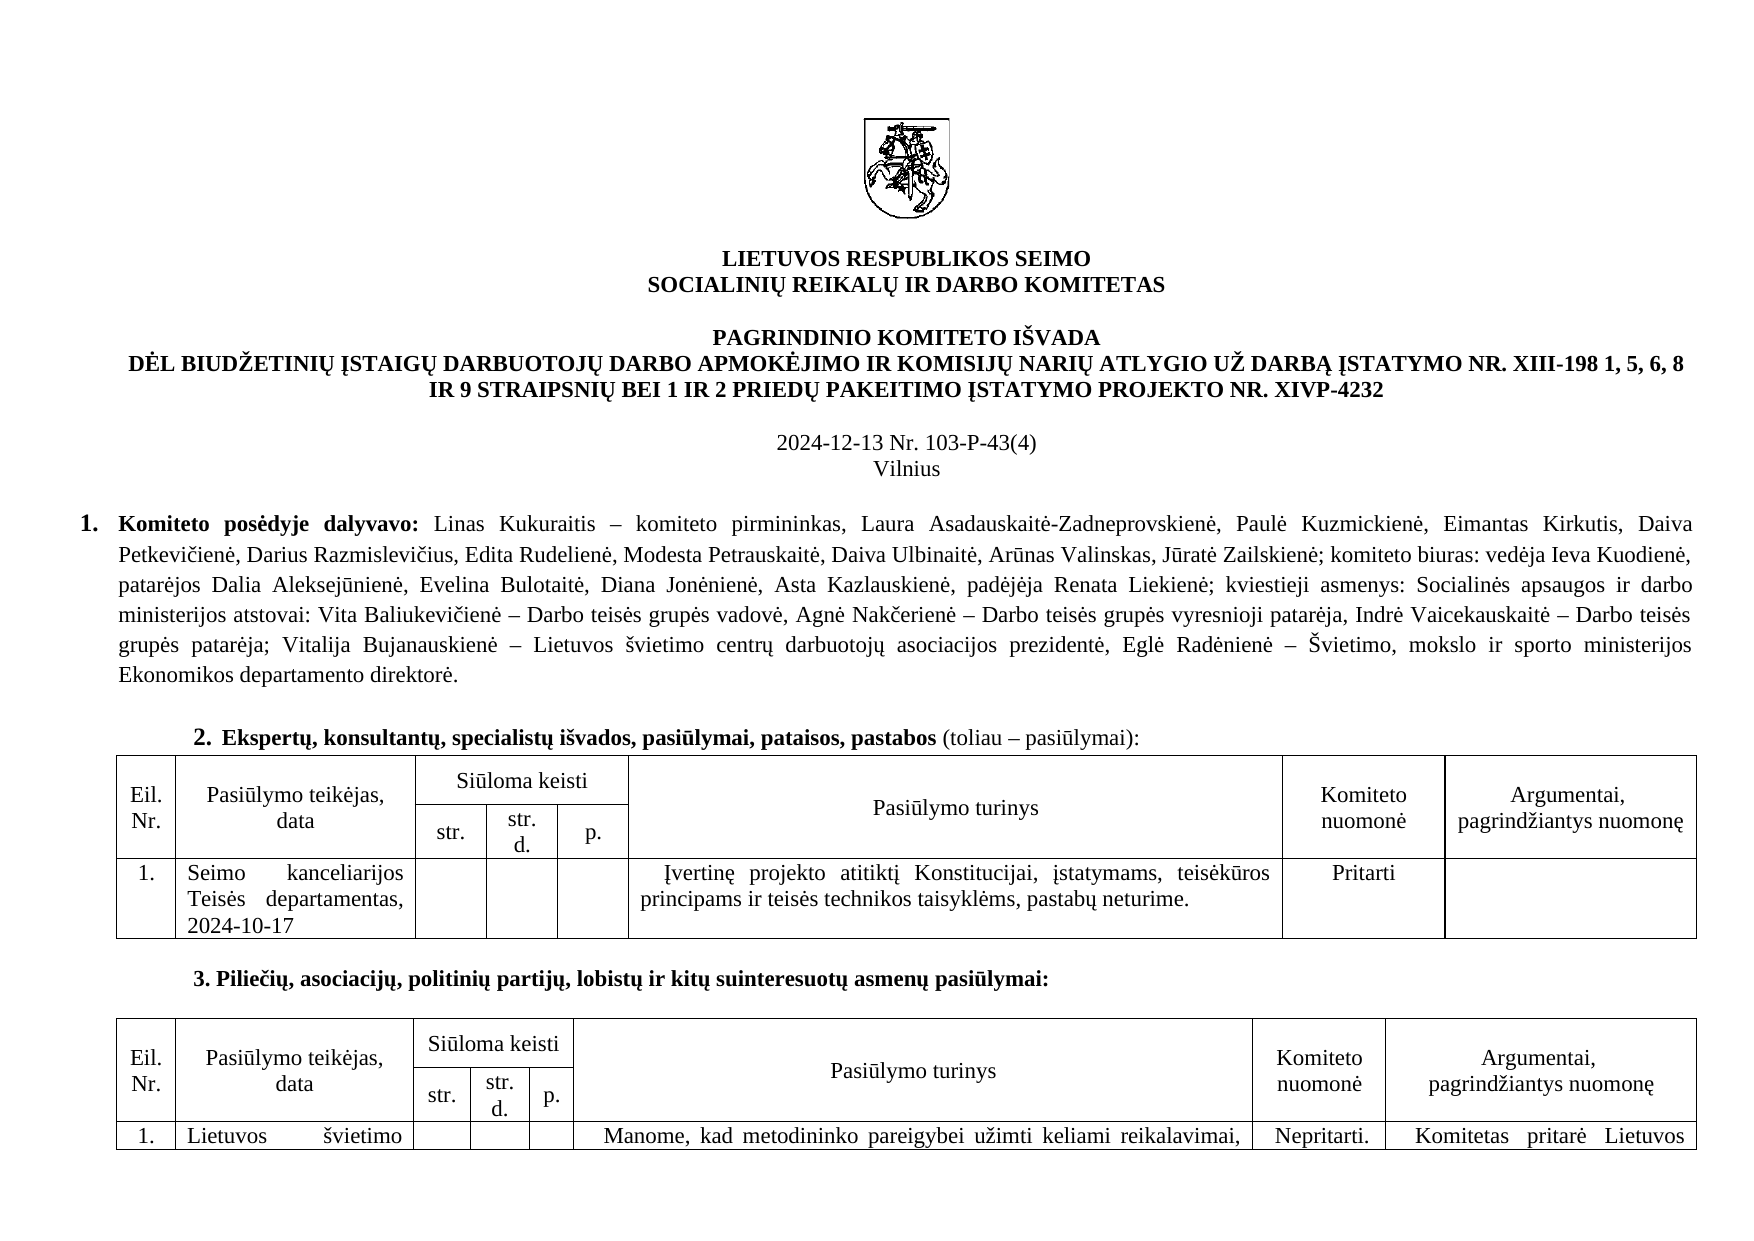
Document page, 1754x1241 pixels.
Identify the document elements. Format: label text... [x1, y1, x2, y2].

table_header Eil. Nr. [117, 756, 175, 858]
subtitle PAGRINDINIO KOMITETO IŠVADA [118, 324, 1695, 350]
table_cell Nepritarti. [1253, 1122, 1385, 1148]
table_cell Įvertinę projekto atitiktį Konstitucijai, įstatymams, teisėkūros principams ir teisės technikos taisyklėms, pastabų neturime. [629, 859, 1282, 938]
table_header Argumentai, pagrindžiantys nuomonę [1446, 756, 1696, 858]
table_cell [558, 859, 628, 938]
table_cell Lietuvos švietimo [176, 1122, 413, 1148]
table_cell [1446, 859, 1696, 938]
table_cell 1. [117, 859, 175, 938]
text DĖL BIUDŽETINIŲ ĮSTAIGŲ DARBUOTOJŲ DARBO APMOKĖJIMO IR KOMISIJŲ NARIŲ ATLYGIO UŽ DARBĄ ĮSTATYMO NR. XIII-198 1, 5, 6, 8 IR 9 STRAIPSNIŲ BEI 1 IR 2 PRIEDŲ PAKEITIMO ĮSTATYMO PROJEKTO NR. XIVP-4232 [118, 350, 1695, 403]
table_cell Seimo kanceliarijos Teisės departamentas, 2024-10-17 [176, 859, 415, 938]
table_header Komiteto nuomonė [1253, 1019, 1385, 1121]
text LIETUVOS RESPUBLIKOS SEIMO [118, 244, 1695, 271]
table_header Argumentai, pagrindžiantys nuomonę [1386, 1019, 1696, 1121]
table_header Pasiūlymo turinys [629, 756, 1282, 858]
table_header Eil. Nr. [117, 1019, 175, 1121]
text 2024-12-13 Nr. 103-P-43(4) [118, 429, 1695, 455]
table_cell str. [414, 1068, 470, 1121]
subtitle 3. Piliečių, asociacijų, politinių partijų, lobistų ir kitų suinteresuotų asmenų pasiūlymai: [118, 965, 1695, 992]
table_cell str. d. [487, 805, 557, 858]
table_cell Pritarti [1283, 859, 1444, 938]
table_cell [487, 859, 557, 938]
table_header Pasiūlymo teikėjas, data [176, 1019, 413, 1121]
table_header Siūloma keisti [414, 1019, 573, 1067]
list Komiteto posėdyje dalyvavo: Linas Kukuraitis – komiteto pirmininkas, Laura Asadauskaitė-Zadneprovskienė, Paulė Kuzmickienė, Eimantas Kirkutis, Daiva Petkevičienė, Darius Razmislevičius, Edita Rudelienė, Modesta Petrauskaitė, Daiva Ulbinaitė, Arūnas Valinskas, Jūratė Zailskienė; komiteto biuras: vedėja Ieva Kuodienė, patarėjos Dalia Aleksejūnienė, Evelina Bulotaitė, Diana Jonėnienė, Asta Kazlauskienė, padėjėja Renata Liekienė; kviestieji asmenys: Socialinės apsaugos ir darbo ministerijos atstovai: Vita Baliukevičienė – Darbo teisės grupės vadovė, Agnė Nakčerienė – Darbo teisės grupės vyresnioji patarėja, Indrė Vaicekauskaitė – Darbo teisės grupės patarėja; Vitalija Bujanauskienė – Lietuvos švietimo centrų darbuotojų asociacijos prezidentė, Eglė Radėnienė – Švietimo, mokslo ir sporto ministerijos Ekonomikos departamento direktorė. [79, 508, 1695, 688]
table_cell [530, 1122, 573, 1148]
table_cell 1. [117, 1122, 175, 1148]
table_cell p. [530, 1068, 573, 1121]
table_cell [471, 1122, 529, 1148]
table_cell [414, 1122, 470, 1148]
table_cell str. d. [471, 1068, 529, 1121]
table_cell p. [558, 805, 628, 858]
table_cell Manome, kad metodininko pareigybei užimti keliami reikalavimai, [574, 1122, 1252, 1148]
table_header Pasiūlymo teikėjas, data [176, 756, 415, 858]
table_header Pasiūlymo turinys [574, 1019, 1252, 1121]
table_header Komiteto nuomonė [1283, 756, 1444, 858]
text SOCIALINIŲ REIKALŲ IR DARBO KOMITETAS [118, 271, 1695, 297]
list Ekspertų, konsultantų, specialistų išvados, pasiūlymai, pataisos, pastabos (toliau – pasiūlymai): [193, 722, 1695, 751]
table_cell [416, 859, 486, 938]
table_cell Komitetas pritarė Lietuvos [1386, 1122, 1696, 1148]
text Vilnius [118, 455, 1695, 482]
table_cell str. [416, 805, 486, 858]
table_header Siūloma keisti [416, 756, 628, 804]
